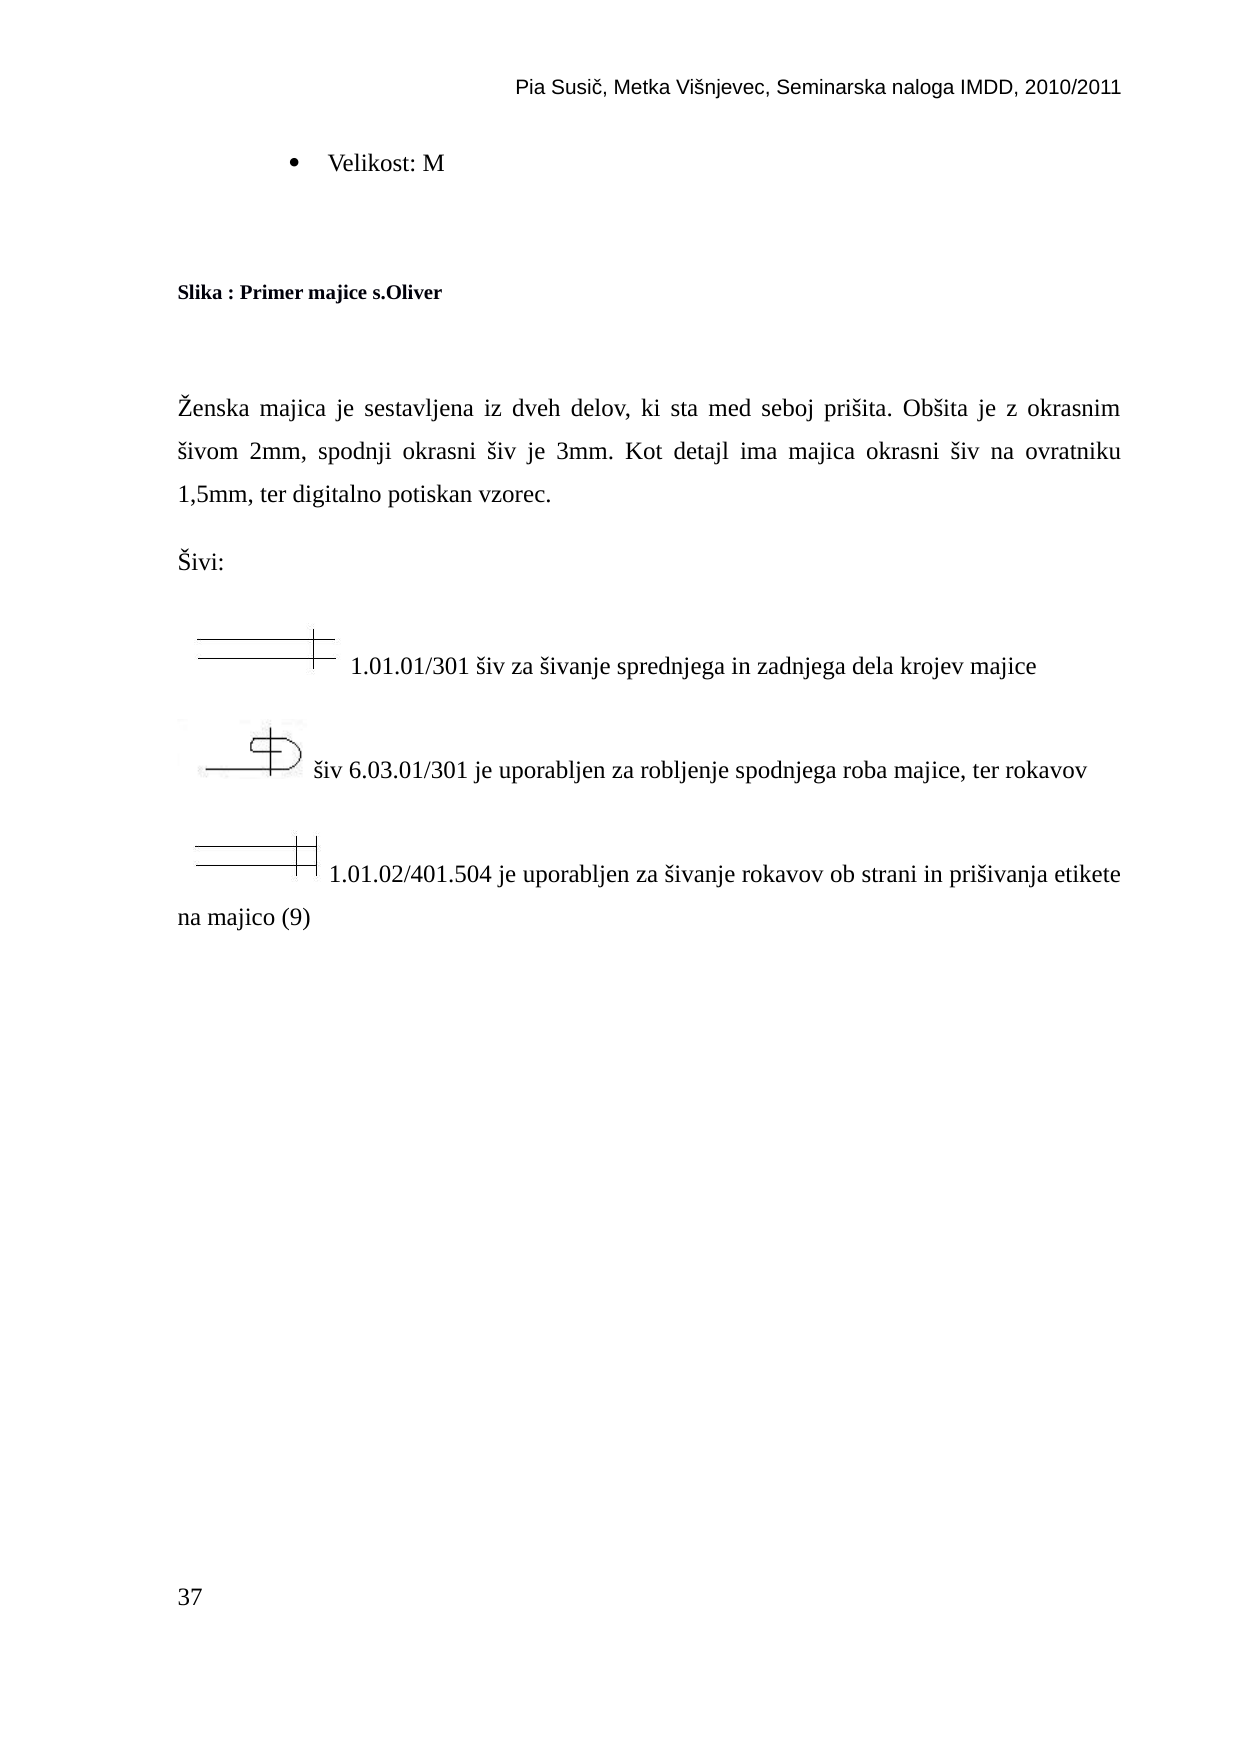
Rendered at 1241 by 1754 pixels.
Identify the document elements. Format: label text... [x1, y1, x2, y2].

text šiv 6.03.01/301 je uporabljen za robljenje spodnjega roba majice, ter rokavov [177, 719, 1122, 784]
text Slika : Primer majice s.Oliver [177, 280, 1122, 304]
text 1.01.01/301 šiv za šivanje sprednjega in zadnjega dela krojev majice [177, 615, 1122, 680]
list Velikost: M [290, 148, 1122, 176]
text 1.01.02/401.504 je uporabljen za šivanje rokavov ob strani in prišivanja etikete na majico (9) [177, 823, 1122, 931]
picture [177, 719, 308, 779]
text Šivi: [177, 547, 1122, 576]
picture [177, 823, 329, 882]
picture [177, 615, 350, 675]
text Ženska majica je sestavljena iz dveh delov, ki sta med seboj prišita. Obšita je z okrasnim šivom 2mm, spodnji okrasni šiv je 3mm. Kot detajl ima majica okrasni šiv na ovratniku 1,5mm, ter digitalno potiskan vzorec. [177, 393, 1122, 508]
